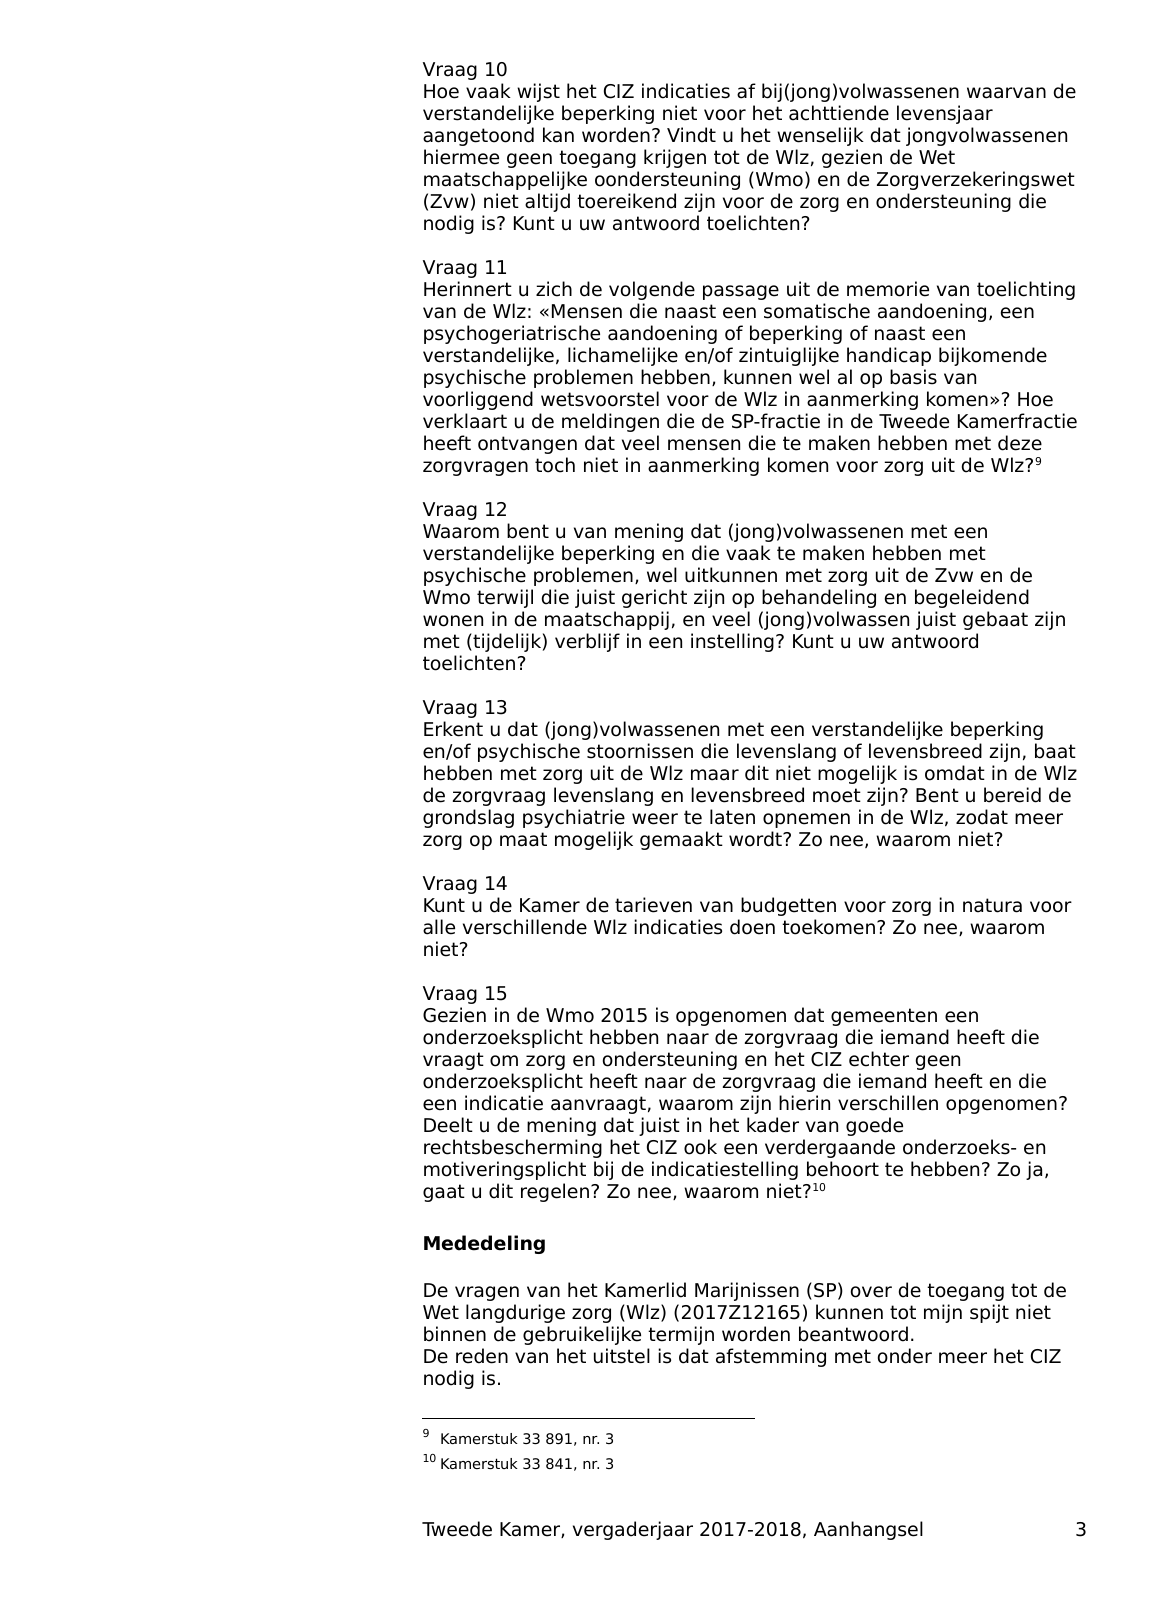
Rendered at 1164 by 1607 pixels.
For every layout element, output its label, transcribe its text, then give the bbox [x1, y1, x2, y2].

text Vraag 14 [422, 873, 1087, 895]
text Waarom bent u van mening dat (jong)volwassenen met een verstandelijke beperking en die vaak te maken hebben met psychische problemen, wel uitkunnen met zorg uit de Zvw en de Wmo terwijl die juist gericht zijn op behandeling en begeleidend wonen in de maatschappij, en veel (jong)volwassen juist gebaat zijn met (tijdelijk) verblijf in een instelling? Kunt u uw antwoord toelichten? [422, 521, 1087, 675]
text Vraag 12 [422, 499, 1087, 521]
text Kamerstuk 33 841, nr. 3 [422, 1452, 1087, 1474]
text Hoe vaak wijst het CIZ indicaties af bij(jong)volwassenen waarvan de verstandelijke beperking niet voor het achttiende levensjaar aangetoond kan worden? Vindt u het wenselijk dat jongvolwassenen hiermee geen toegang krijgen tot de Wlz, gezien de Wet maatschappelijke oondersteuning (Wmo) en de Zorgverzekeringswet (Zvw) niet altijd toereikend zijn voor de zorg en ondersteuning die nodig is? Kunt u uw antwoord toelichten? [422, 81, 1087, 235]
text Gezien in de Wmo 2015 is opgenomen dat gemeenten een onderzoeksplicht hebben naar de zorgvraag die iemand heeft die vraagt om zorg en ondersteuning en het CIZ echter geen onderzoeksplicht heeft naar de zorgvraag die iemand heeft en die een indicatie aanvraagt, waarom zijn hierin verschillen opgenomen? Deelt u de mening dat juist in het kader van goede rechtsbescherming het CIZ ook een verdergaande onderzoeks- en motiveringsplicht bij de indicatiestelling behoort te hebben? Zo ja, gaat u dit regelen? Zo nee, waarom niet? [422, 1005, 1087, 1203]
text Kamerstuk 33 891, nr. 3 [422, 1427, 1087, 1449]
text Vraag 10 [422, 59, 1087, 81]
text De reden van het uitstel is dat afstemming met onder meer het CIZ nodig is. [422, 1346, 1087, 1390]
text De vragen van het Kamerlid Marijnissen (SP) over de toegang tot de Wet langdurige zorg (Wlz) (2017Z12165) kunnen tot mijn spijt niet binnen de gebruikelijke termijn worden beantwoord. [422, 1280, 1087, 1346]
text Herinnert u zich de volgende passage uit de memorie van toelichting van de Wlz: «Mensen die naast een somatische aandoening, een psychogeriatrische aandoening of beperking of naast een verstandelijke, lichamelijke en/of zintuiglijke handicap bijkomende psychische problemen hebben, kunnen wel al op basis van voorliggend wetsvoorstel voor de Wlz in aanmerking komen»? Hoe verklaart u de meldingen die de SP-fractie in de Tweede Kamerfractie heeft ontvangen dat veel mensen die te maken hebben met deze zorgvragen toch niet in aanmerking komen voor zorg uit de Wlz? [422, 279, 1087, 477]
text Vraag 13 [422, 697, 1087, 719]
text Vraag 15 [422, 983, 1087, 1005]
text Erkent u dat (jong)volwassenen met een verstandelijke beperking en/of psychische stoornissen die levenslang of levensbreed zijn, baat hebben met zorg uit de Wlz maar dit niet mogelijk is omdat in de Wlz de zorgvraag levenslang en levensbreed moet zijn? Bent u bereid de grondslag psychiatrie weer te laten opnemen in de Wlz, zodat meer zorg op maat mogelijk gemaakt wordt? Zo nee, waarom niet? [422, 719, 1087, 851]
text Kunt u de Kamer de tarieven van budgetten voor zorg in natura voor alle verschillende Wlz indicaties doen toekomen? Zo nee, waarom niet? [422, 895, 1087, 961]
subtitle Mededeling [422, 1233, 1087, 1255]
text Vraag 11 [422, 257, 1087, 279]
